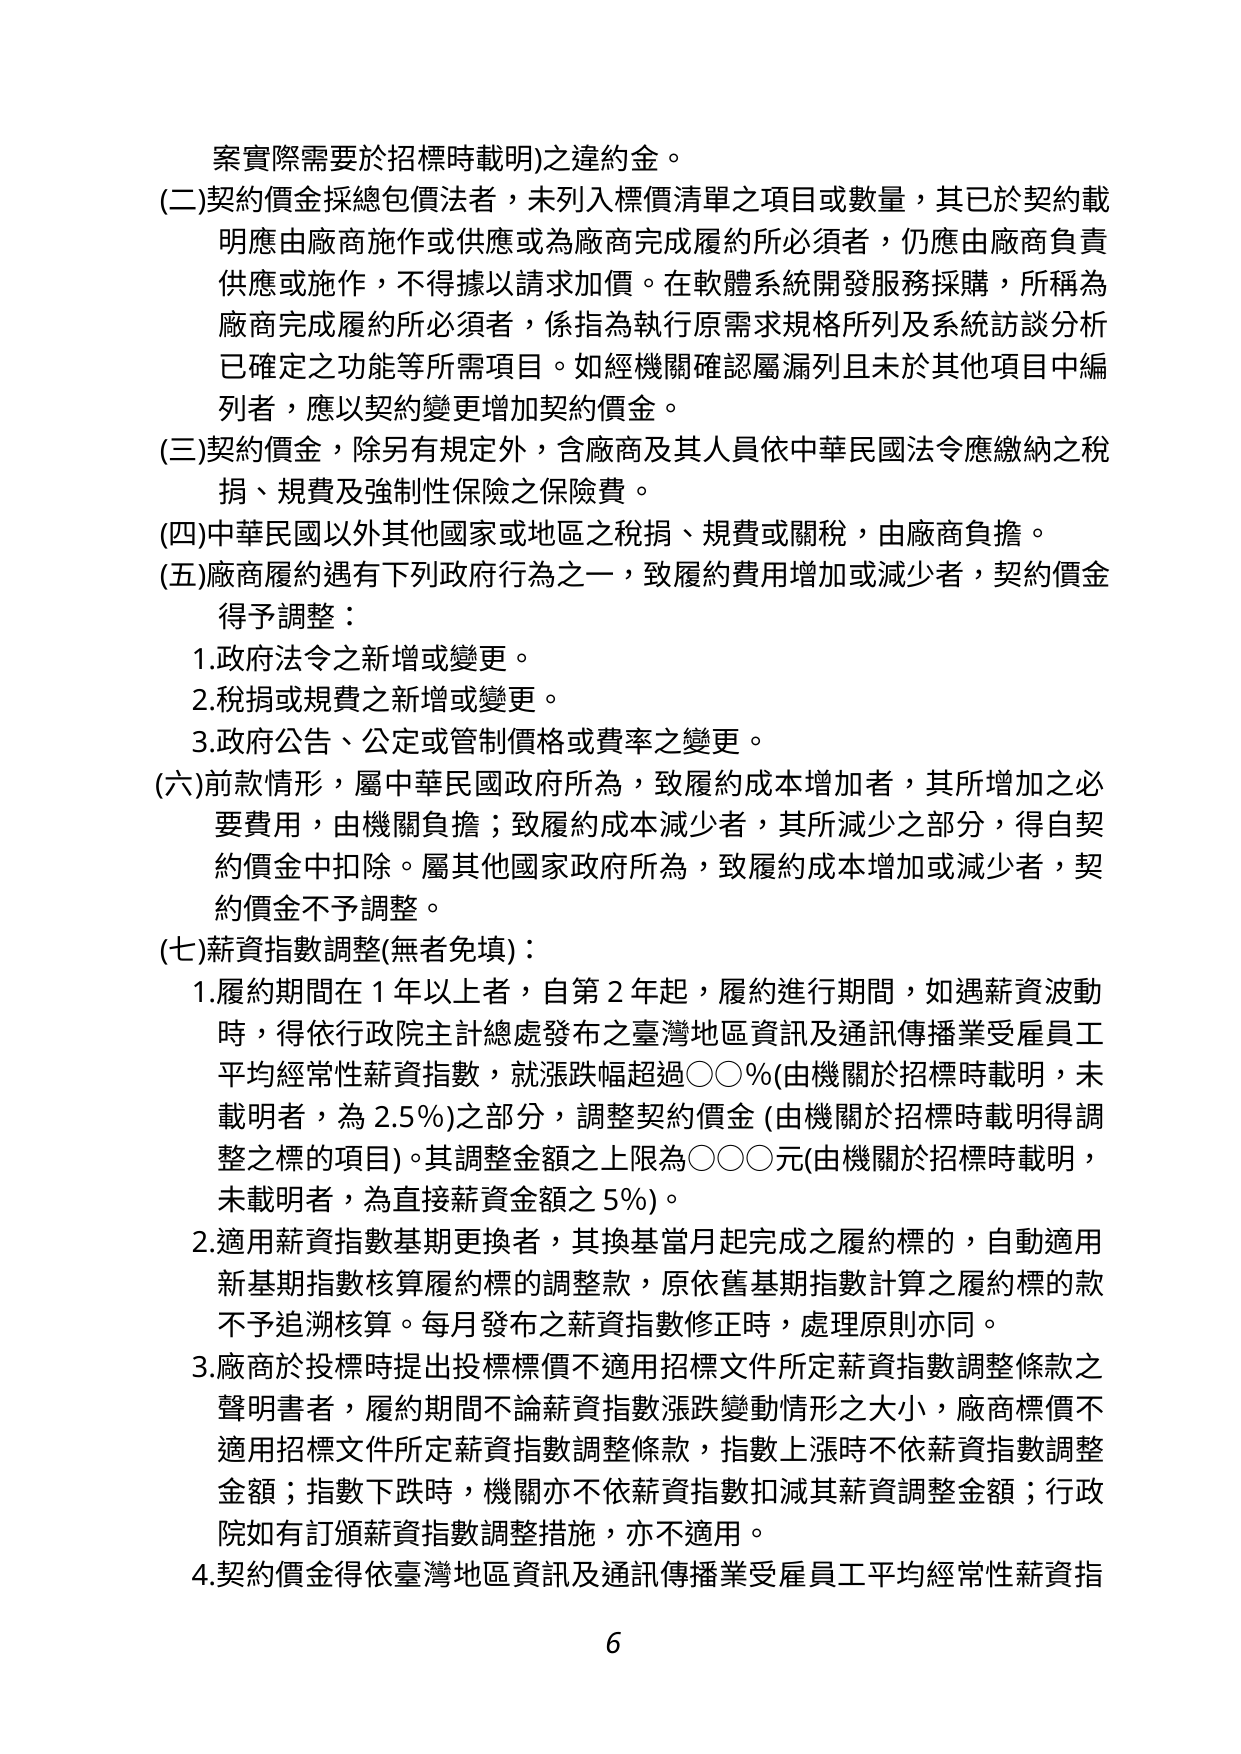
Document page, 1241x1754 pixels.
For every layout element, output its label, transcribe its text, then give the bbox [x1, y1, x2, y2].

text (四)中華民國以外其他國家或地區之稅捐、規費或關稅，由廠商負擔。 [159, 511, 1110, 552]
text 3.廠商於投標時提出投標標價不適用招標文件所定薪資指數調整條款之聲明書者，履約期間不論薪資指數漲跌變動情形之大小，廠商標價不適用招標文件所定薪資指數調整條款，指數上漲時不依薪資指數調整金額；指數下跌時，機關亦不依薪資指數扣減其薪資調整金額；行政院如有訂頒薪資指數調整措施，亦不適用。 [191, 1344, 1104, 1552]
text 2.適用薪資指數基期更換者，其換基當月起完成之履約標的，自動適用新基期指數核算履約標的調整款，原依舊基期指數計算之履約標的款不予追溯核算。每月發布之薪資指數修正時，處理原則亦同。 [191, 1219, 1104, 1344]
text 3.政府公告、公定或管制價格或費率之變更。 [191, 719, 1104, 761]
text (六)前款情形，屬中華民國政府所為，致履約成本增加者，其所增加之必要費用，由機關負擔；致履約成本減少者，其所減少之部分，得自契約價金中扣除。屬其他國家政府所為，致履約成本增加或減少者，契約價金不予調整。 [155, 761, 1104, 927]
text (七)薪資指數調整(無者免填)： [159, 927, 1110, 969]
text 案實際需要於招標時載明)之違約金。 [189, 136, 1110, 177]
text (二)契約價金採總包價法者，未列入標價清單之項目或數量，其已於契約載明應由廠商施作或供應或為廠商完成履約所必須者，仍應由廠商負責供應或施作，不得據以請求加價。在軟體系統開發服務採購，所稱為廠商完成履約所必須者，係指為執行原需求規格所列及系統訪談分析已確定之功能等所需項目。如經機關確認屬漏列且未於其他項目中編列者，應以契約變更增加契約價金。 [159, 177, 1110, 427]
text 4.契約價金得依臺灣地區資訊及通訊傳播業受雇員工平均經常性薪資指 [191, 1552, 1104, 1594]
text 1.履約期間在1年以上者，自第2年起，履約進行期間，如遇薪資波動時，得依行政院主計總處發布之臺灣地區資訊及通訊傳播業受雇員工平均經常性薪資指數，就漲跌幅超過○○％(由機關於招標時載明，未載明者，為2.5％)之部分，調整契約價金 (由機關於招標時載明得調整之標的項目)。其調整金額之上限為○○○元(由機關於招標時載明，未載明者，為直接薪資金額之5％)。 [191, 969, 1104, 1219]
text 1.政府法令之新增或變更。 [191, 636, 1104, 677]
text (五)廠商履約遇有下列政府行為之一，致履約費用增加或減少者，契約價金得予調整： [159, 552, 1110, 636]
text (三)契約價金，除另有規定外，含廠商及其人員依中華民國法令應繳納之稅捐、規費及強制性保險之保險費。 [159, 427, 1110, 511]
text 2.稅捐或規費之新增或變更。 [191, 677, 1104, 719]
